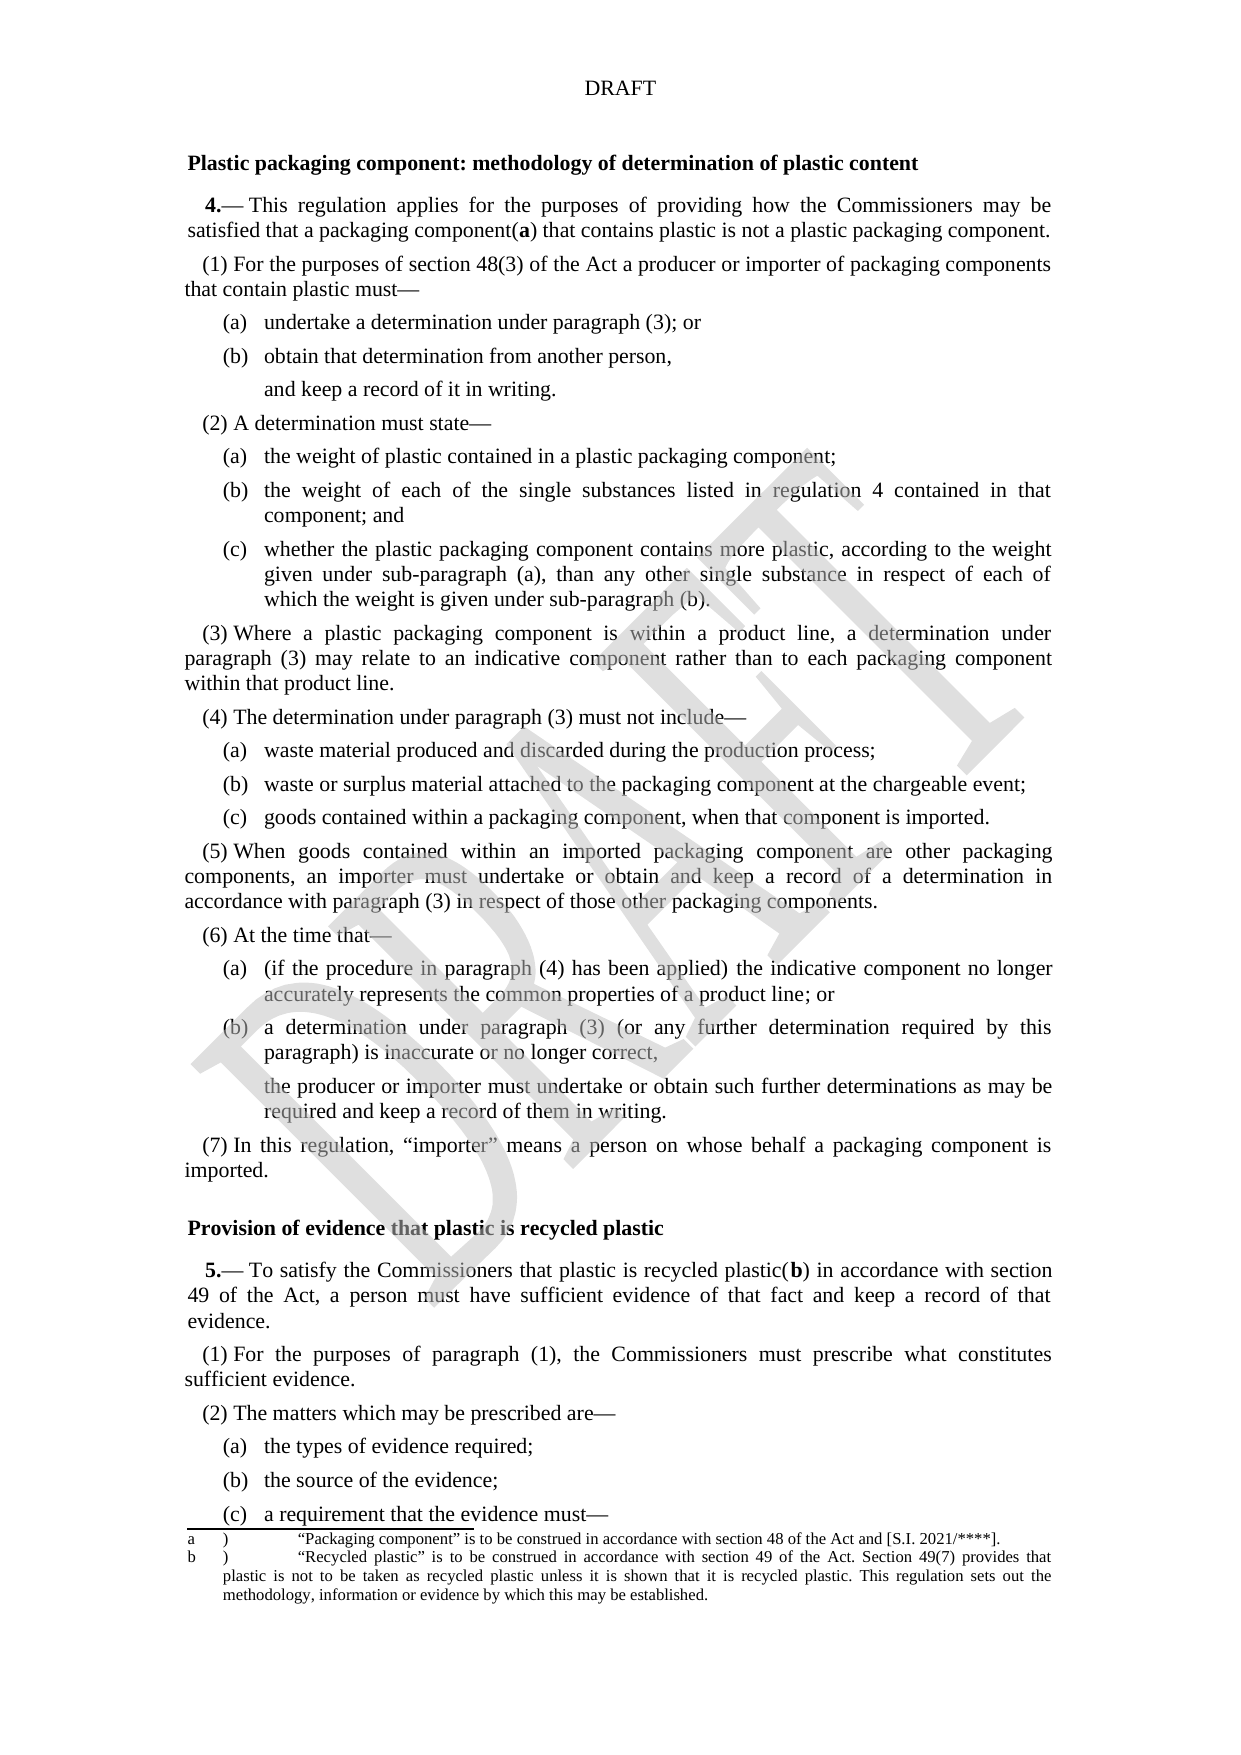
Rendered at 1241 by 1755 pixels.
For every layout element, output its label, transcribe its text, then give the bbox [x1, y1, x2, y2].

list waste or surplus material attached to the packaging component at the chargeable event; [223, 771, 541, 796]
list ) “Recycled plastic” is to be construed in accordance with section 49 of the Act. Section 49(7) provides that plastic is not to be taken as recycled plastic unless it is shown that it is recycled plastic. This regulation sets out the methodology, information or evidence by which this may be established. [187, 1548, 1053, 1604]
list a determination under paragraph (3) (or any further determination required by this paragraph) is inaccurate or no longer correct, [503, 1014, 632, 1064]
list In this regulation, “importer” means a person on whose behalf a packaging component is imported. [496, 1132, 1053, 1182]
list Where a plastic packaging component is within a product line, a determination under paragraph (3) may relate to an indicative component rather than to each packaging component within that product line. [645, 620, 925, 695]
list Where a plastic packaging component is within a product line, a determination under paragraph (3) may relate to an indicative component rather than to each packaging component within that product line. [184, 620, 657, 695]
text Provision of evidence that plastic is recycled plastic [411, 1215, 489, 1241]
text and keep a record of it in writing. [264, 376, 1053, 402]
list The determination under paragraph (3) must not include— [184, 704, 691, 729]
list The determination under paragraph (3) must not include— [972, 704, 1053, 729]
list obtain that determination from another person, [223, 343, 1053, 368]
list (if the procedure in paragraph (4) has been applied) the indicative component no longer accurately represents the common properties of a product line; or [534, 955, 686, 1006]
list goods contained within a packaging component, when that component is imported. [640, 804, 791, 829]
list the weight of each of the single substances listed in regulation 4 contained in that component; and [223, 477, 776, 527]
list ) “Packaging component” is to be construed in accordance with section 48 of the Act and [S.I. 2021/****]. [187, 1529, 1053, 1548]
list The determination under paragraph (3) must not include— [796, 704, 959, 729]
list goods contained within a packaging component, when that component is imported. [223, 804, 564, 829]
text the producer or importer must undertake or obtain such further determinations as may be required and keep a record of them in writing. [450, 1073, 555, 1123]
list In this regulation, “importer” means a person on whose behalf a packaging component is imported. [184, 1132, 339, 1182]
list When goods contained within an imported packaging component are other packaging components, an importer must undertake or obtain and keep a record of a determination in accordance with paragraph (3) in respect of those other packaging components. [184, 838, 622, 913]
list — To satisfy the Commissioners that plastic is recycled plastic() in accordance with section 49 of the Act, a person must have sufficient evidence of that fact and keep a record of that evidence. [187, 1257, 1053, 1333]
list In this regulation, “importer” means a person on whose behalf a packaging component is imported. [328, 1132, 489, 1182]
list At the time that— [393, 922, 504, 947]
list undertake a determination under paragraph (3); or [223, 309, 1053, 334]
list When goods contained within an imported packaging component are other packaging components, an importer must undertake or obtain and keep a record of a determination in accordance with paragraph (3) in respect of those other packaging components. [588, 838, 676, 904]
list the weight of each of the single substances listed in regulation 4 contained in that component; and [778, 477, 1053, 527]
list waste or surplus material attached to the packaging component at the chargeable event; [772, 771, 1053, 796]
list goods contained within a packaging component, when that component is imported. [805, 804, 1053, 829]
text the producer or importer must undertake or obtain such further determinations as may be required and keep a record of them in writing. [544, 1073, 1053, 1123]
list a determination under paragraph (3) (or any further determination required by this paragraph) is inaccurate or no longer correct, [599, 1014, 1053, 1064]
text Plastic packaging component: methodology of determination of plastic content [187, 150, 1053, 175]
list At the time that— [649, 922, 778, 947]
list a requirement that the evidence must— [223, 1501, 1053, 1526]
list a determination under paragraph (3) (or any further determination required by this paragraph) is inaccurate or no longer correct, [242, 1014, 398, 1064]
list For the purposes of paragraph (1), the Commissioners must prescribe what constitutes sufficient evidence. [184, 1341, 1053, 1392]
list waste material produced and discarded during the production process; [223, 737, 518, 762]
text Provision of evidence that plastic is recycled plastic [503, 1215, 1053, 1241]
list At the time that— [184, 922, 379, 947]
list the source of the evidence; [223, 1467, 1053, 1492]
list waste material produced and discarded during the production process; [763, 737, 971, 762]
list waste material produced and discarded during the production process; [982, 737, 1053, 762]
list At the time that— [797, 922, 1053, 947]
list the weight of plastic contained in a plastic packaging component; [223, 443, 1053, 469]
list waste or surplus material attached to the packaging component at the chargeable event; [592, 771, 756, 796]
list (if the procedure in paragraph (4) has been applied) the indicative component no longer accurately represents the common properties of a product line; or [223, 955, 438, 1006]
list A determination must state— [184, 410, 1053, 435]
list waste material produced and discarded during the production process; [542, 737, 709, 762]
list When goods contained within an imported packaging component are other packaging components, an importer must undertake or obtain and keep a record of a determination in accordance with paragraph (3) in respect of those other packaging components. [691, 838, 1053, 913]
list At the time that— [519, 922, 645, 947]
text Provision of evidence that plastic is recycled plastic [187, 1215, 398, 1241]
list the types of evidence required; [223, 1433, 1053, 1459]
list — This regulation applies for the purposes of providing how the Commissioners may be satisfied that a packaging component() that contains plastic is not a plastic packaging component. [187, 192, 1053, 242]
list whether the plastic packaging component contains more plastic, according to the weight given under sub-paragraph (a), than any other single substance in respect of each of which the weight is given under sub-paragraph (b). [726, 536, 841, 611]
list For the purposes of section 48(3) of the Act a producer or importer of packaging components that contain plastic must— [184, 251, 1053, 301]
list The determination under paragraph (3) must not include— [705, 704, 781, 729]
list (if the procedure in paragraph (4) has been applied) the indicative component no longer accurately represents the common properties of a product line; or [426, 955, 511, 1006]
list The matters which may be prescribed are— [184, 1400, 1053, 1425]
list (if the procedure in paragraph (4) has been applied) the indicative component no longer accurately represents the common properties of a product line; or [670, 955, 1053, 1006]
list whether the plastic packaging component contains more plastic, according to the weight given under sub-paragraph (a), than any other single substance in respect of each of which the weight is given under sub-paragraph (b). [223, 536, 749, 611]
list Where a plastic packaging component is within a product line, a determination under paragraph (3) may relate to an indicative component rather than to each packaging component within that product line. [888, 620, 1053, 695]
list whether the plastic packaging component contains more plastic, according to the weight given under sub-paragraph (a), than any other single substance in respect of each of which the weight is given under sub-paragraph (b). [804, 536, 1053, 611]
list a determination under paragraph (3) (or any further determination required by this paragraph) is inaccurate or no longer correct, [384, 1014, 496, 1064]
text the producer or importer must undertake or obtain such further determinations as may be required and keep a record of them in writing. [269, 1073, 454, 1123]
